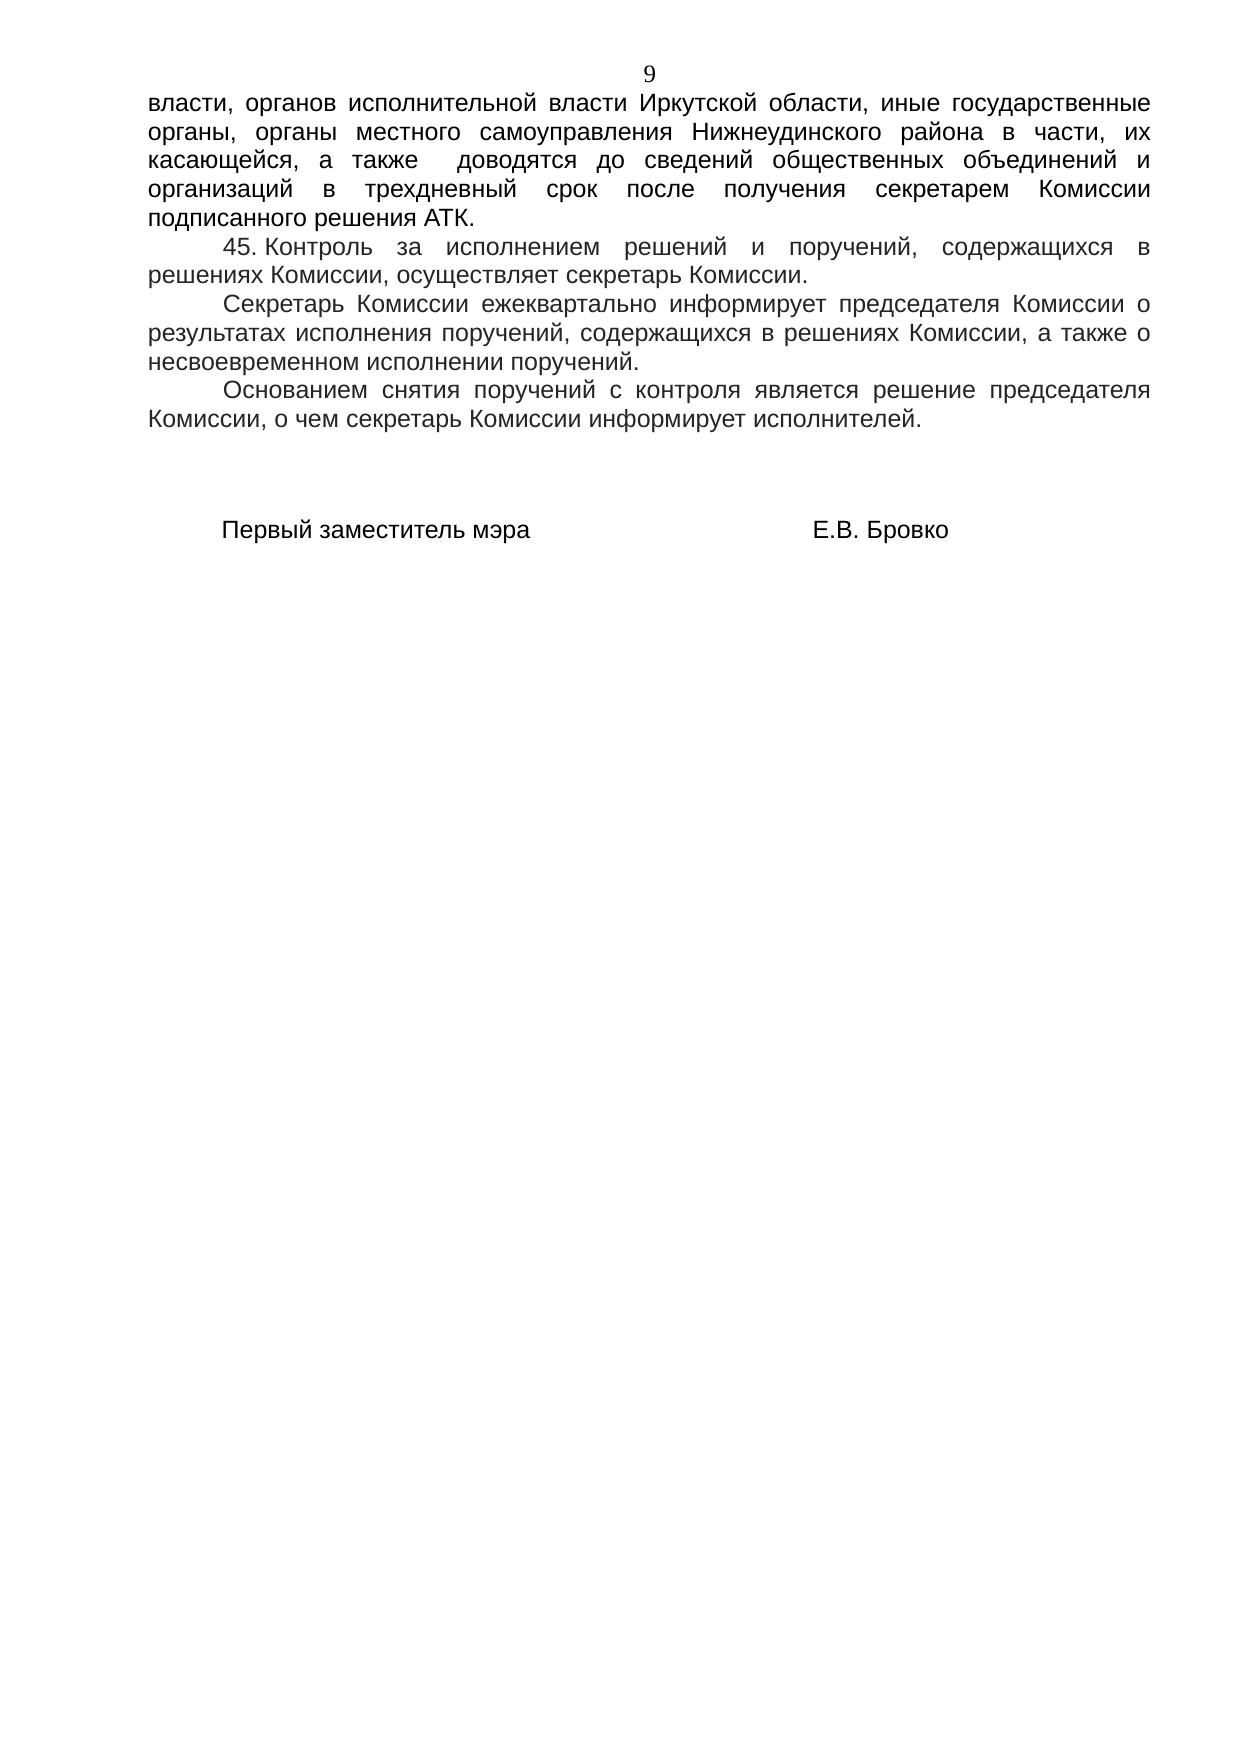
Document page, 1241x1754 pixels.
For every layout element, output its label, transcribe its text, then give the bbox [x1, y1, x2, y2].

text Первый заместитель мэра Е.В. Бровко [148, 515, 1152, 544]
text 45. Контроль за исполнением решений и поручений, содержащихся в решениях Комиссии, осуществляет секретарь Комиссии. [148, 232, 1152, 289]
text Секретарь Комиссии ежеквартально информирует председателя Комиссии о результатах исполнения поручений, содержащихся в решениях Комиссии, а также о несвоевременном исполнении поручений. [148, 289, 1152, 375]
text власти, органов исполнительной власти Иркутской области, иные государственные органы, органы местного самоуправления Нижнеудинского района в части, их касающейся, а также доводятся до сведений общественных объединений и организаций в трехдневный срок после получения секретарем Комиссии подписанного решения АТК. [148, 88, 1152, 232]
text Основанием снятия поручений с контроля является решение председателя Комиссии, о чем секретарь Комиссии информирует исполнителей. [148, 375, 1152, 433]
